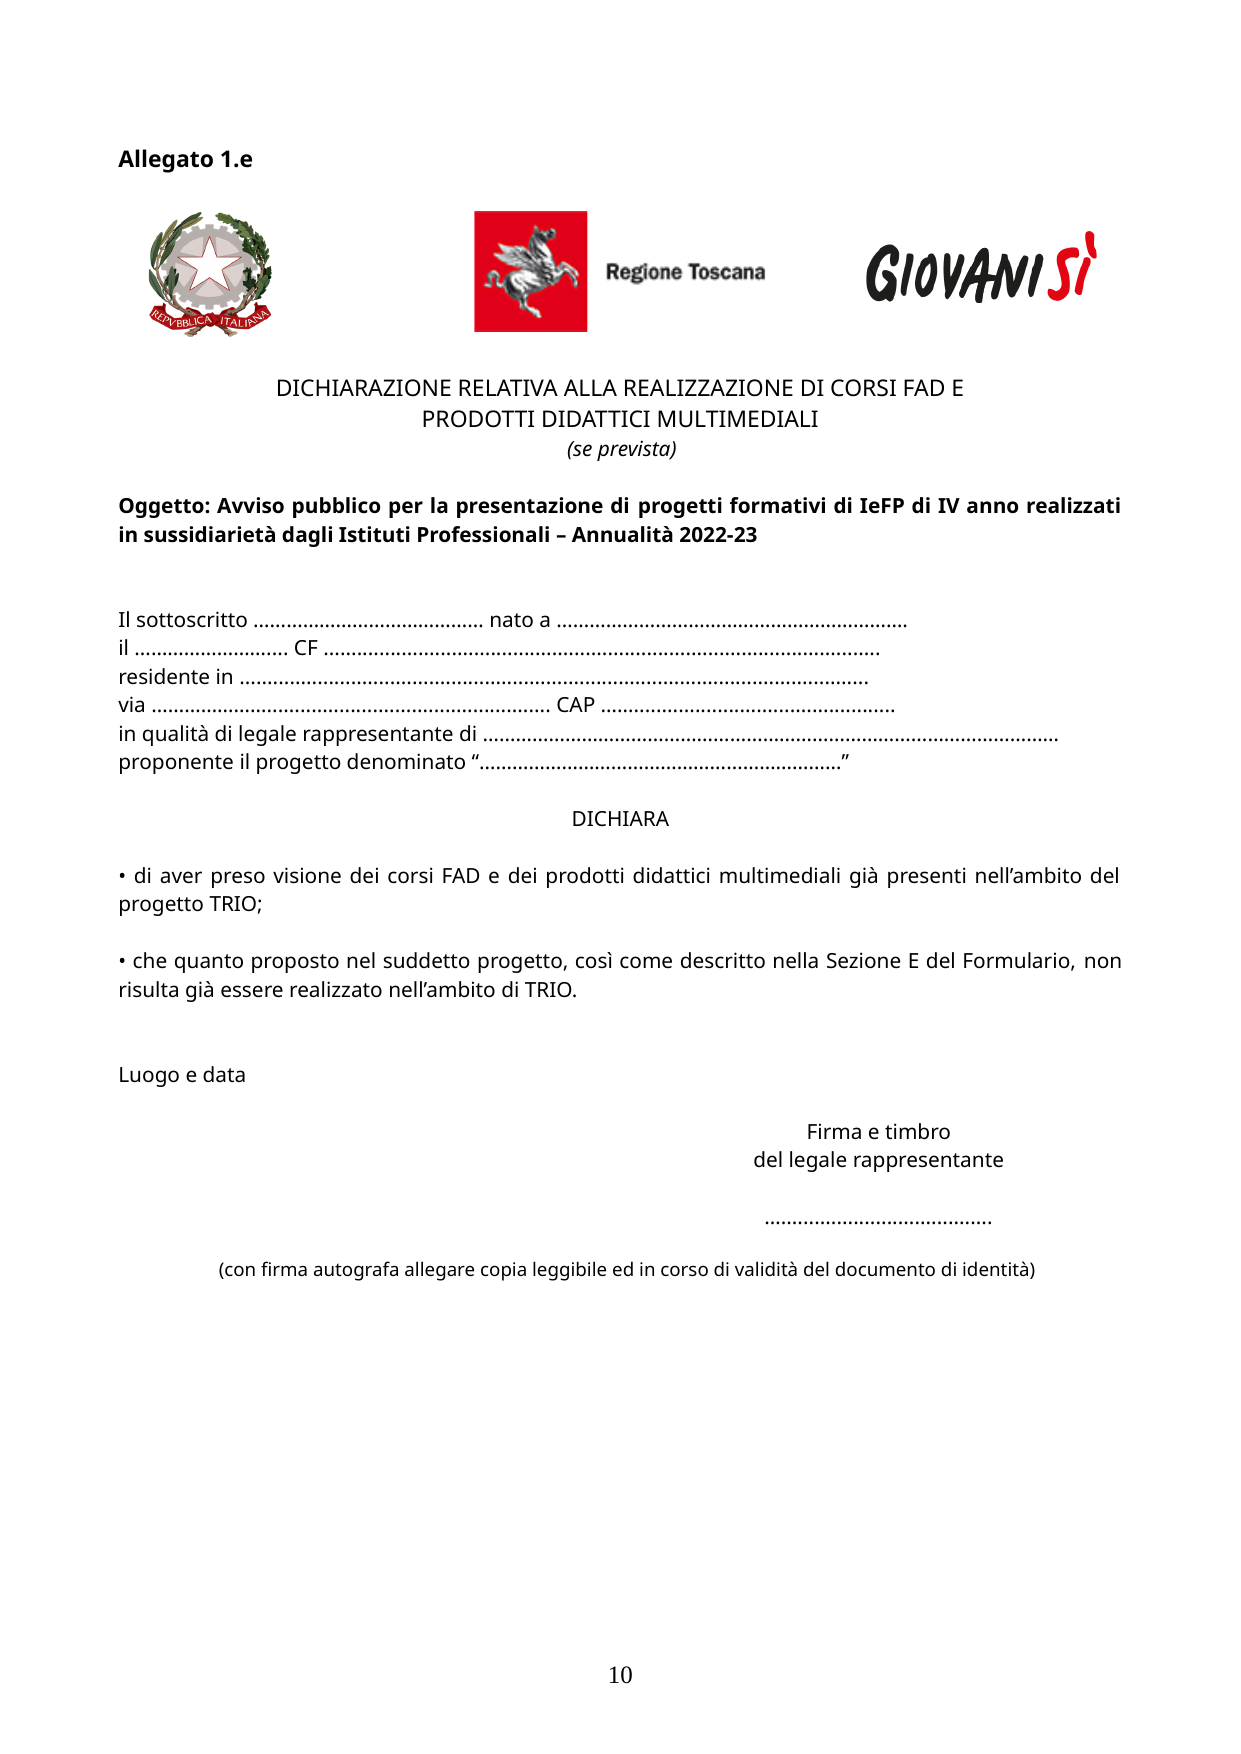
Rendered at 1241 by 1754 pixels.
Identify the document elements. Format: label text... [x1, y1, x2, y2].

text Il sottoscritto …………………………………… nato a ………………………………………………………. [118, 605, 1122, 633]
text Luogo e data [118, 1060, 1122, 1088]
text proponente il progetto denominato “…………………………………………………………” [118, 747, 1122, 776]
text (con firma autografa allegare copia leggibile ed in corso di validità del documento di identità) [218, 1256, 1122, 1282]
text • di aver preso visione dei corsi FAD e dei prodotti didattici multimediali già presenti nell’ambito del progetto TRIO; [118, 861, 1122, 918]
text in qualità di legale rappresentante di …………………………………………………………………………………………… [118, 719, 1122, 747]
text del legale rappresentante [694, 1145, 1063, 1174]
text …...................................... [694, 1202, 1063, 1231]
text residente in ................................................................................................................. [118, 662, 1122, 690]
picture [866, 231, 1097, 303]
text • che quanto proposto nel suddetto progetto, così come descritto nella Sezione E del Formulario, non risulta già essere realizzato nell’ambito di TRIO. [118, 946, 1122, 1003]
text DICHIARA [118, 804, 1122, 832]
text PRODOTTI DIDATTICI MULTIMEDIALI [118, 403, 1122, 434]
text il …………………….... CF .................................................................................................... [118, 633, 1122, 662]
subtitle Allegato 1.e [118, 143, 1122, 174]
text Firma e timbro [694, 1117, 1063, 1145]
picture [474, 211, 777, 332]
text DICHIARAZIONE RELATIVA ALLA REALIZZAZIONE DI CORSI FAD E [118, 372, 1122, 403]
text via …………………................................................... CAP ……............................................... [118, 690, 1122, 719]
text (se prevista) [118, 434, 1122, 463]
picture [148, 212, 272, 337]
text Oggetto: Avviso pubblico per la presentazione di progetti formativi di IeFP di IV anno realizzati in sussidiarietà dagli Istituti Professionali – Annualità 2022-23 [118, 491, 1122, 548]
